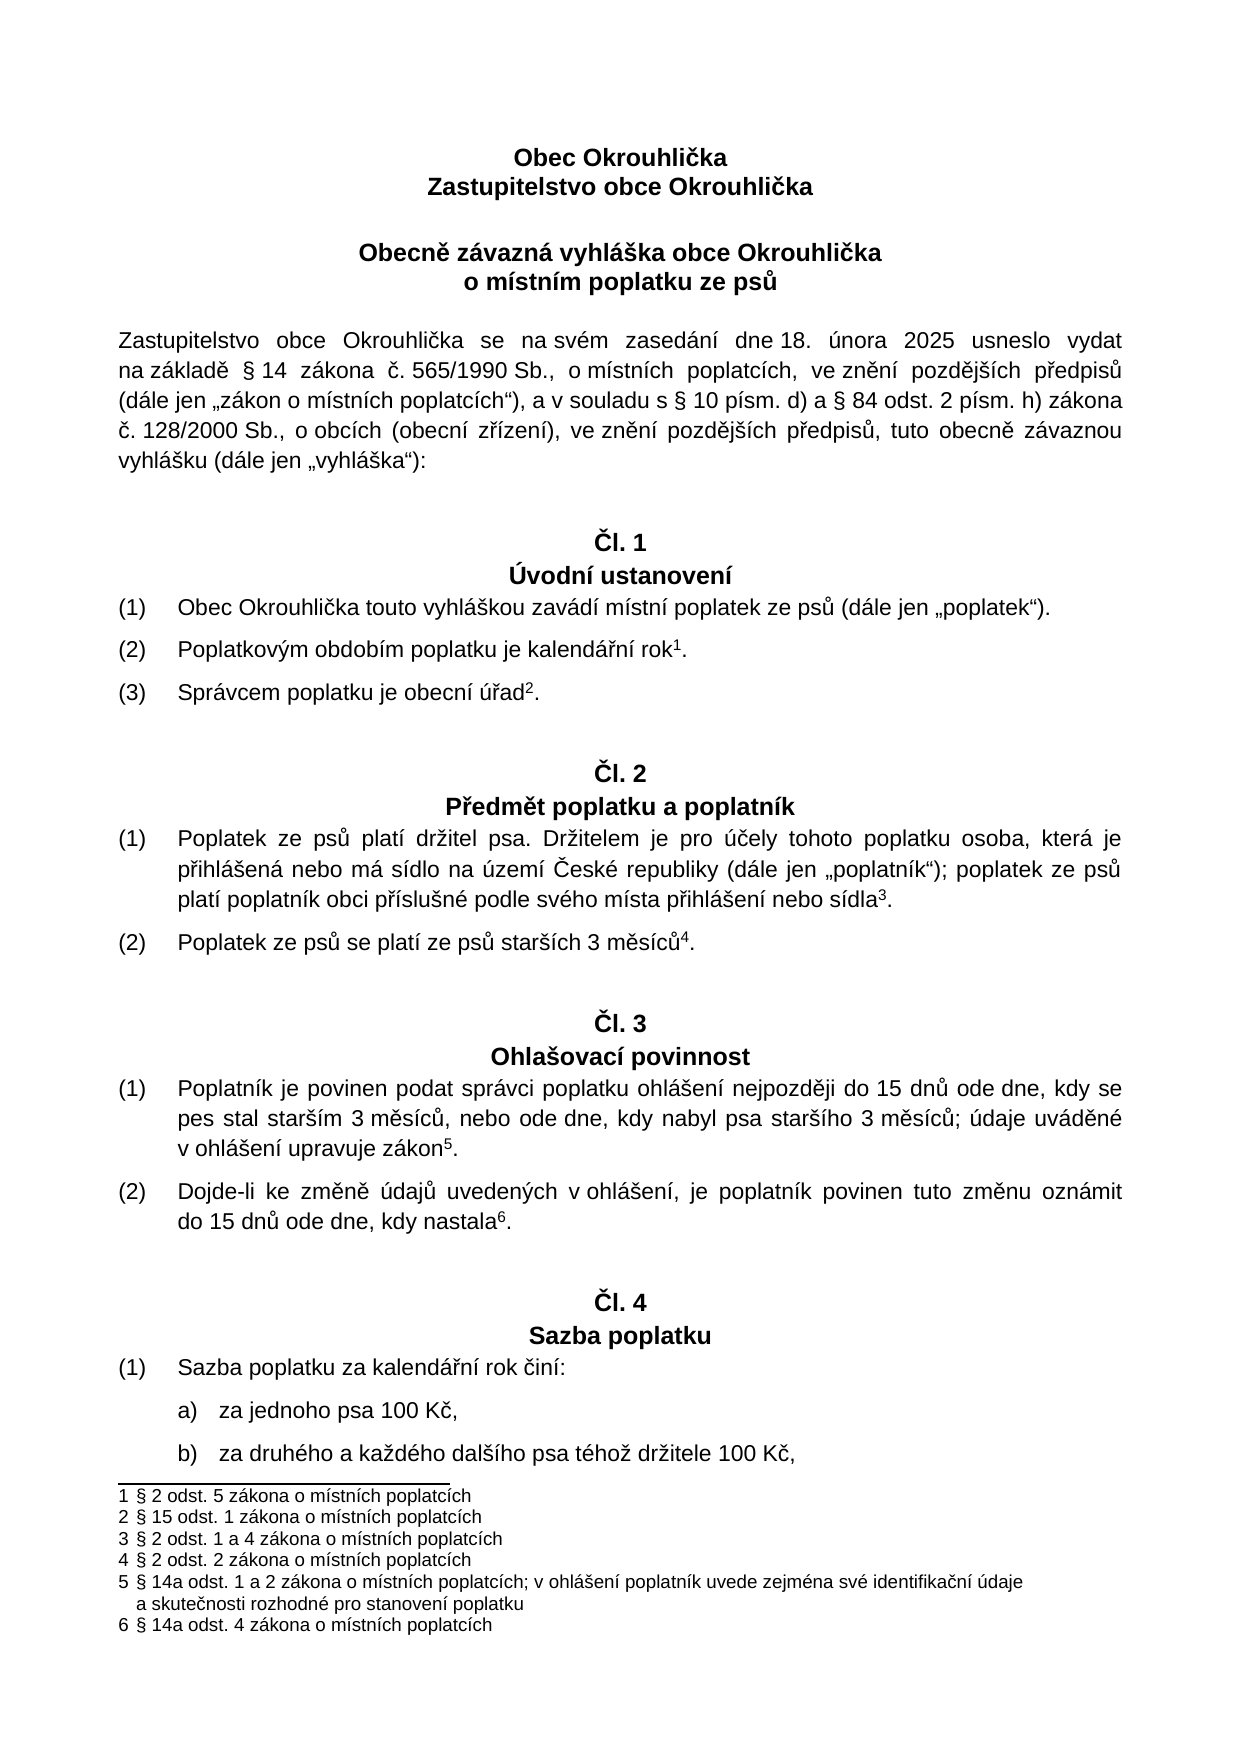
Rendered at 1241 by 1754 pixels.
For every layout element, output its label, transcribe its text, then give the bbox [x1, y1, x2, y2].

subtitle Čl. 4 Sazba poplatku [118, 1288, 1122, 1350]
subtitle Čl. 3 Ohlašovací povinnost [118, 1009, 1122, 1071]
list Poplatkovým obdobím poplatku je kalendářní rok. [118, 636, 1122, 663]
list Správcem poplatku je obecní úřad. [118, 679, 1122, 706]
text Obec Okrouhlička Zastupitelstvo obce Okrouhlička [118, 143, 1122, 201]
list Obec Okrouhlička touto vyhláškou zavádí místní poplatek ze psů (dále jen „poplatek“). [118, 594, 1122, 620]
list Poplatek ze psů platí držitel psa. Držitelem je pro účely tohoto poplatku osoba, která je přihlášená nebo má sídlo na území České republiky (dále jen „poplatník“); poplatek ze psů platí poplatník obci příslušné podle svého místa přihlášení nebo sídla. [118, 825, 1122, 912]
list § 15 odst. 1 zákona o místních poplatcích [118, 1506, 1122, 1528]
list Poplatník je povinen podat správci poplatku ohlášení nejpozději do 15 dnů ode dne, kdy se pes stal starším 3 měsíců, nebo ode dne, kdy nabyl psa staršího 3 měsíců; údaje uváděné v ohlášení upravuje zákon. [118, 1075, 1122, 1162]
list Sazba poplatku za kalendářní rok činí: [118, 1354, 1122, 1381]
subtitle Čl. 1 Úvodní ustanovení [118, 528, 1122, 589]
text Zastupitelstvo obce Okrouhlička se na svém zasedání dne 18. února 2025 usneslo vydat na základě § 14 zákona č. 565/1990 Sb., o místních poplatcích, ve znění pozdějších předpisů (dále jen „zákon o místních poplatcích“), a v souladu s § 10 písm. d) a § 84 odst. 2 písm. h) zákona č. 128/2000 Sb., o obcích (obecní zřízení), ve znění pozdějších předpisů, tuto obecně závaznou vyhlášku (dále jen „vyhláška“): [118, 327, 1122, 474]
list § 14a odst. 4 zákona o místních poplatcích [118, 1614, 1122, 1635]
list § 2 odst. 2 zákona o místních poplatcích [118, 1549, 1122, 1571]
subtitle Čl. 2 Předmět poplatku a poplatník [118, 759, 1122, 821]
subtitle Obecně závazná vyhláška obce Okrouhlička o místním poplatku ze psů [118, 238, 1122, 295]
list za jednoho psa 100 Kč, [177, 1397, 1122, 1423]
list § 14a odst. 1 a 2 zákona o místních poplatcích; v ohlášení poplatník uvede zejména své identifikační údaje a skutečnosti rozhodné pro stanovení poplatku [118, 1571, 1122, 1614]
list § 2 odst. 5 zákona o místních poplatcích [118, 1484, 1122, 1506]
list za druhého a každého dalšího psa téhož držitele 100 Kč, [177, 1440, 1122, 1466]
list § 2 odst. 1 a 4 zákona o místních poplatcích [118, 1528, 1122, 1549]
list Poplatek ze psů se platí ze psů starších 3 měsíců. [118, 928, 1122, 955]
list Dojde-li ke změně údajů uvedených v ohlášení, je poplatník povinen tuto změnu oznámit do 15 dnů ode dne, kdy nastala. [118, 1178, 1122, 1234]
